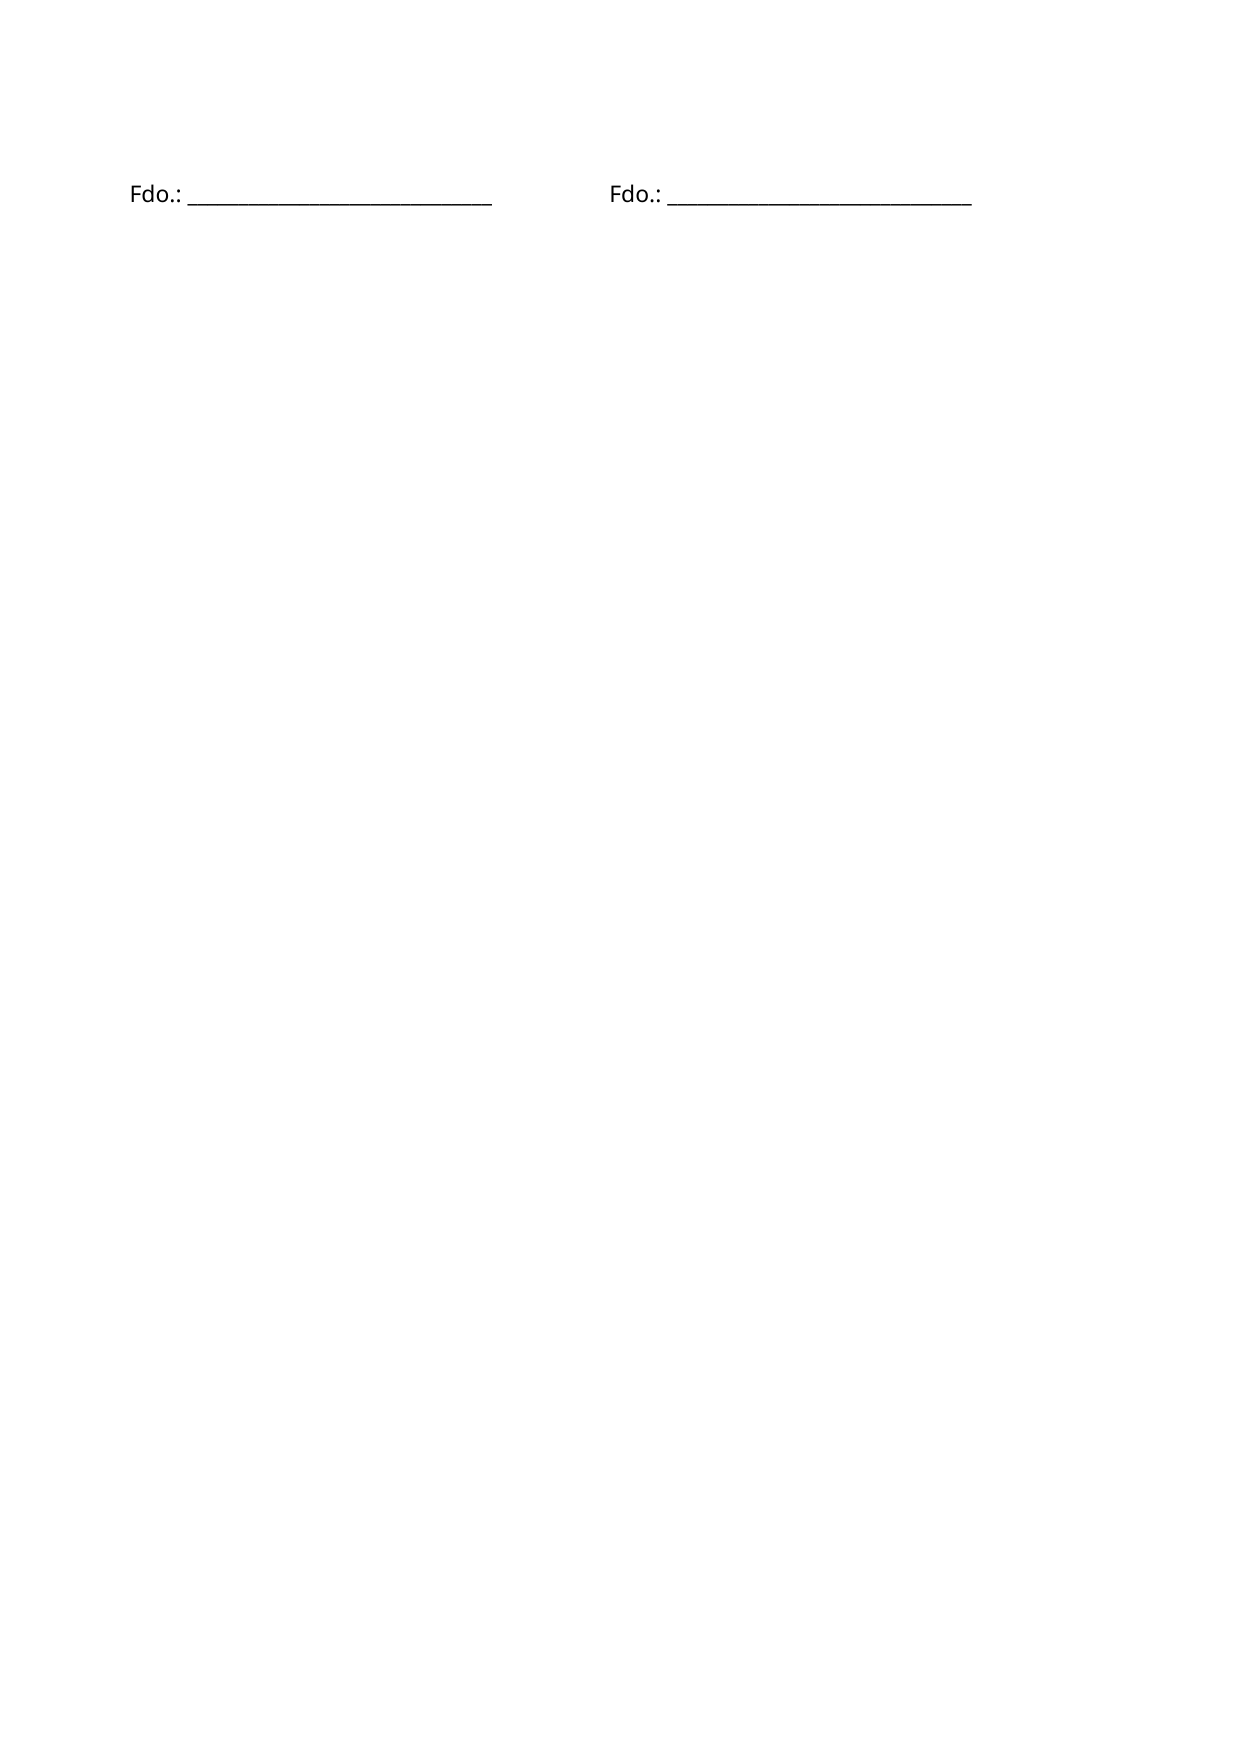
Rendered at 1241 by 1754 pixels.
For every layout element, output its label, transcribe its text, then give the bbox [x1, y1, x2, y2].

table_header Fdo.: ______________________________ [598, 106, 1123, 213]
table_header Fdo.: ______________________________ [118, 106, 598, 213]
